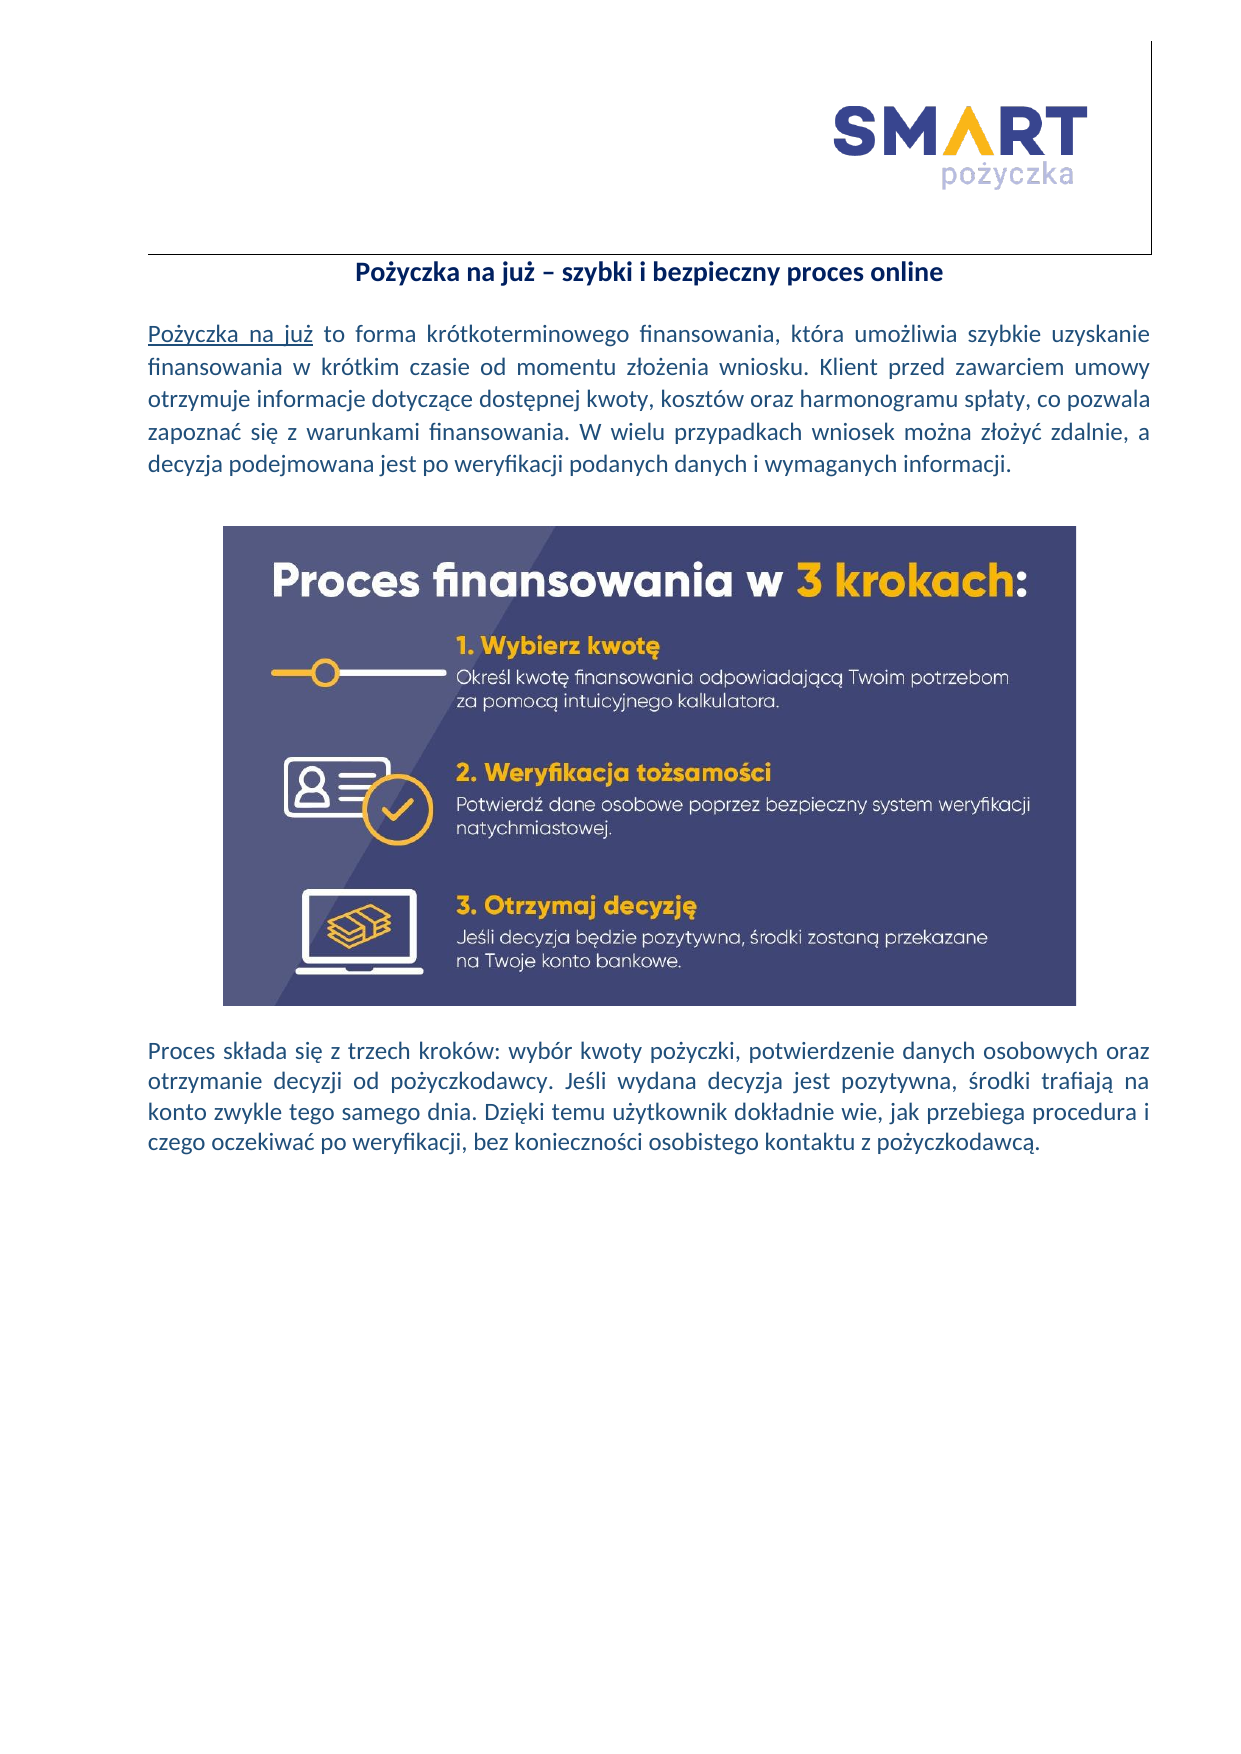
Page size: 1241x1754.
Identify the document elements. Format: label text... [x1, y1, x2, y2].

text Pożyczka na już – szybki i bezpieczny proces online [148, 254, 1152, 289]
text Proces składa się z trzech kroków: wybór kwoty pożyczki, potwierdzenie danych osobowych oraz otrzymanie decyzji od pożyczkodawcy. Jeśli wydana decyzja jest pozytywna, środki trafiają na konto zwykle tego samego dnia. Dzięki temu użytkownik dokładnie wie, jak przebiega procedura i czego oczekiwać po weryfikacji, bez konieczności osobistego kontaktu z pożyczkodawcą. [148, 1035, 1152, 1157]
text Pożyczka na już to forma krótkoterminowego finansowania, która umożliwia szybkie uzyskanie finansowania w krótkim czasie od momentu złożenia wniosku. Klient przed zawarciem umowy otrzymuje informacje dotyczące dostępnej kwoty, kosztów oraz harmonogramu spłaty, co pozwala zapoznać się z warunkami finansowania. W wielu przypadkach wniosek można złożyć zdalnie, a decyzja podejmowana jest po weryfikacji podanych danych i wymaganych informacji. [148, 318, 1152, 479]
